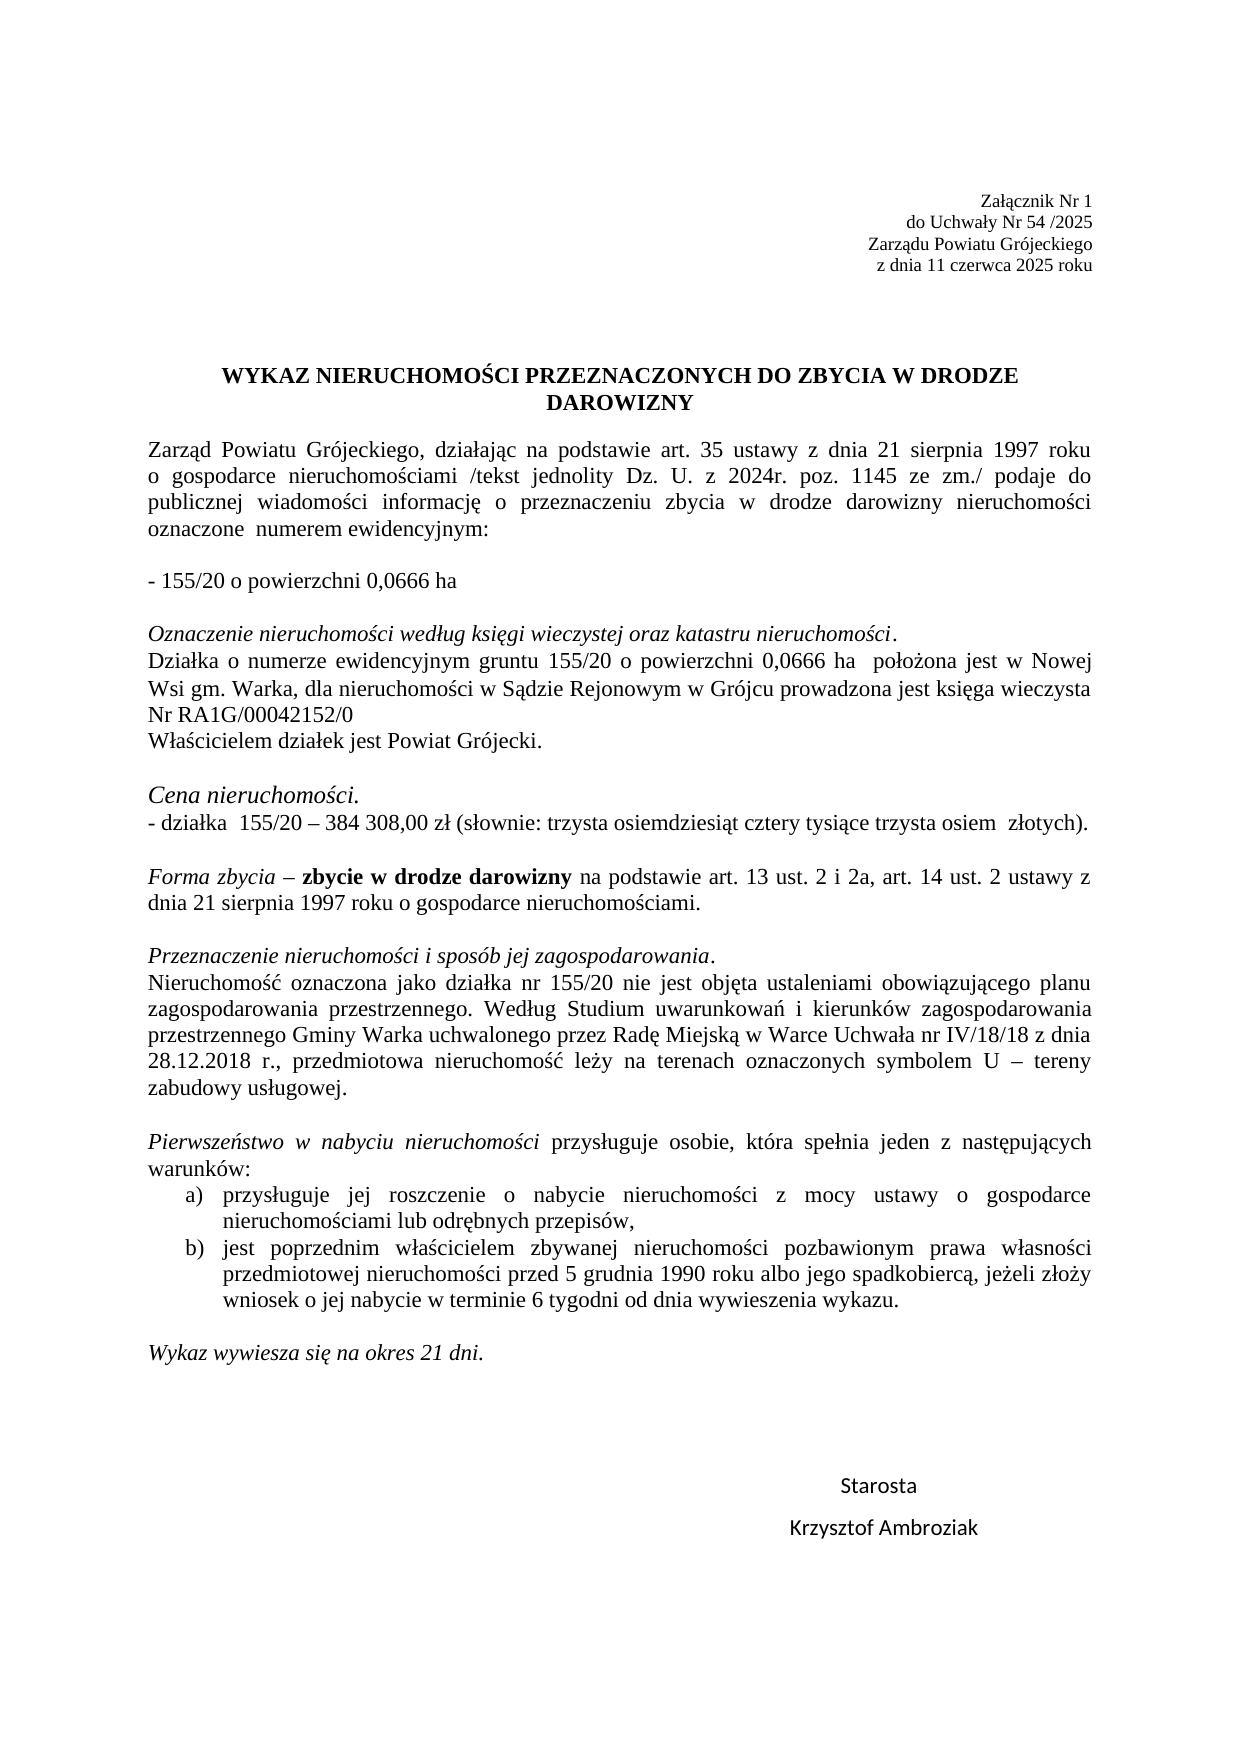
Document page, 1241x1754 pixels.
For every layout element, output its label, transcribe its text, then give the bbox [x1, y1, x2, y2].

text WYKAZ NIERUCHOMOŚCI PRZEZNACZONYCH DO ZBYCIA W DRODZE DAROWIZNY [148, 362, 1093, 415]
text Nieruchomość oznaczona jako działka nr 155/20 nie jest objęta ustaleniami obowiązującego planu zagospodarowania przestrzennego. Według Studium uwarunkowań i kierunków zagospodarowania przestrzennego Gminy Warka uchwalonego przez Radę Miejską w Warce Uchwała nr IV/18/18 z dnia 28.12.2018 r., przedmiotowa nieruchomość leży na terenach oznaczonych symbolem U – tereny zabudowy usługowej. [148, 968, 1093, 1100]
list jest poprzednim właścicielem zbywanej nieruchomości pozbawionym prawa własności przedmiotowej nieruchomości przed 5 grudnia 1990 roku albo jego spadkobiercą, jeżeli złoży wniosek o jej nabycie w terminie 6 tygodni od dnia wywieszenia wykazu. [185, 1234, 1093, 1313]
text Starosta [148, 1472, 1093, 1499]
text - działka 155/20 – 384 308,00 zł (słownie: trzysta osiemdziesiąt cztery tysiące trzysta osiem złotych). [148, 809, 1093, 835]
text Zarządu Powiatu Grójeckiego [148, 233, 1093, 254]
text Właścicielem działek jest Powiat Grójecki. [148, 727, 1093, 754]
text Oznaczenie nieruchomości według księgi wieczystej oraz katastru nieruchomości. [148, 620, 1093, 647]
text Działka o numerze ewidencyjnym gruntu 155/20 o powierzchni 0,0666 ha położona jest w Nowej Wsi gm. Warka, dla nieruchomości w Sądzie Rejonowym w Grójcu prowadzona jest księga wieczysta Nr RA1G/00042152/0 [148, 647, 1093, 727]
list przysługuje jej roszczenie o nabycie nieruchomości z mocy ustawy o gospodarce nieruchomościami lub odrębnych przepisów, [185, 1181, 1093, 1234]
text Wykaz wywiesza się na okres 21 dni. [148, 1339, 1093, 1366]
text Załącznik Nr 1 [148, 190, 1093, 211]
text Przeznaczenie nieruchomości i sposób jej zagospodarowania. [148, 942, 1093, 968]
text z dnia 11 czerwca 2025 roku [148, 254, 1093, 276]
text - 155/20 o powierzchni 0,0666 ha [148, 567, 1093, 594]
text Krzysztof Ambroziak [148, 1513, 1093, 1542]
text Cena nieruchomości. [148, 780, 1093, 809]
text Zarząd Powiatu Grójeckiego, działając na podstawie art. 35 ustawy z dnia 21 sierpnia 1997 roku o gospodarce nieruchomościami /tekst jednolity Dz. U. z 2024r. poz. 1145 ze zm./ podaje do publicznej wiadomości informację o przeznaczeniu zbycia w drodze darowizny nieruchomości oznaczone numerem ewidencyjnym: [148, 436, 1093, 541]
text Forma zbycia – zbycie w drodze darowizny na podstawie art. 13 ust. 2 i 2a, art. 14 ust. 2 ustawy z dnia 21 sierpnia 1997 roku o gospodarce nieruchomościami. [148, 863, 1093, 916]
text do Uchwały Nr 54 /2025 [148, 211, 1093, 233]
text Pierwszeństwo w nabyciu nieruchomości przysługuje osobie, która spełnia jeden z następujących warunków: [148, 1128, 1093, 1181]
